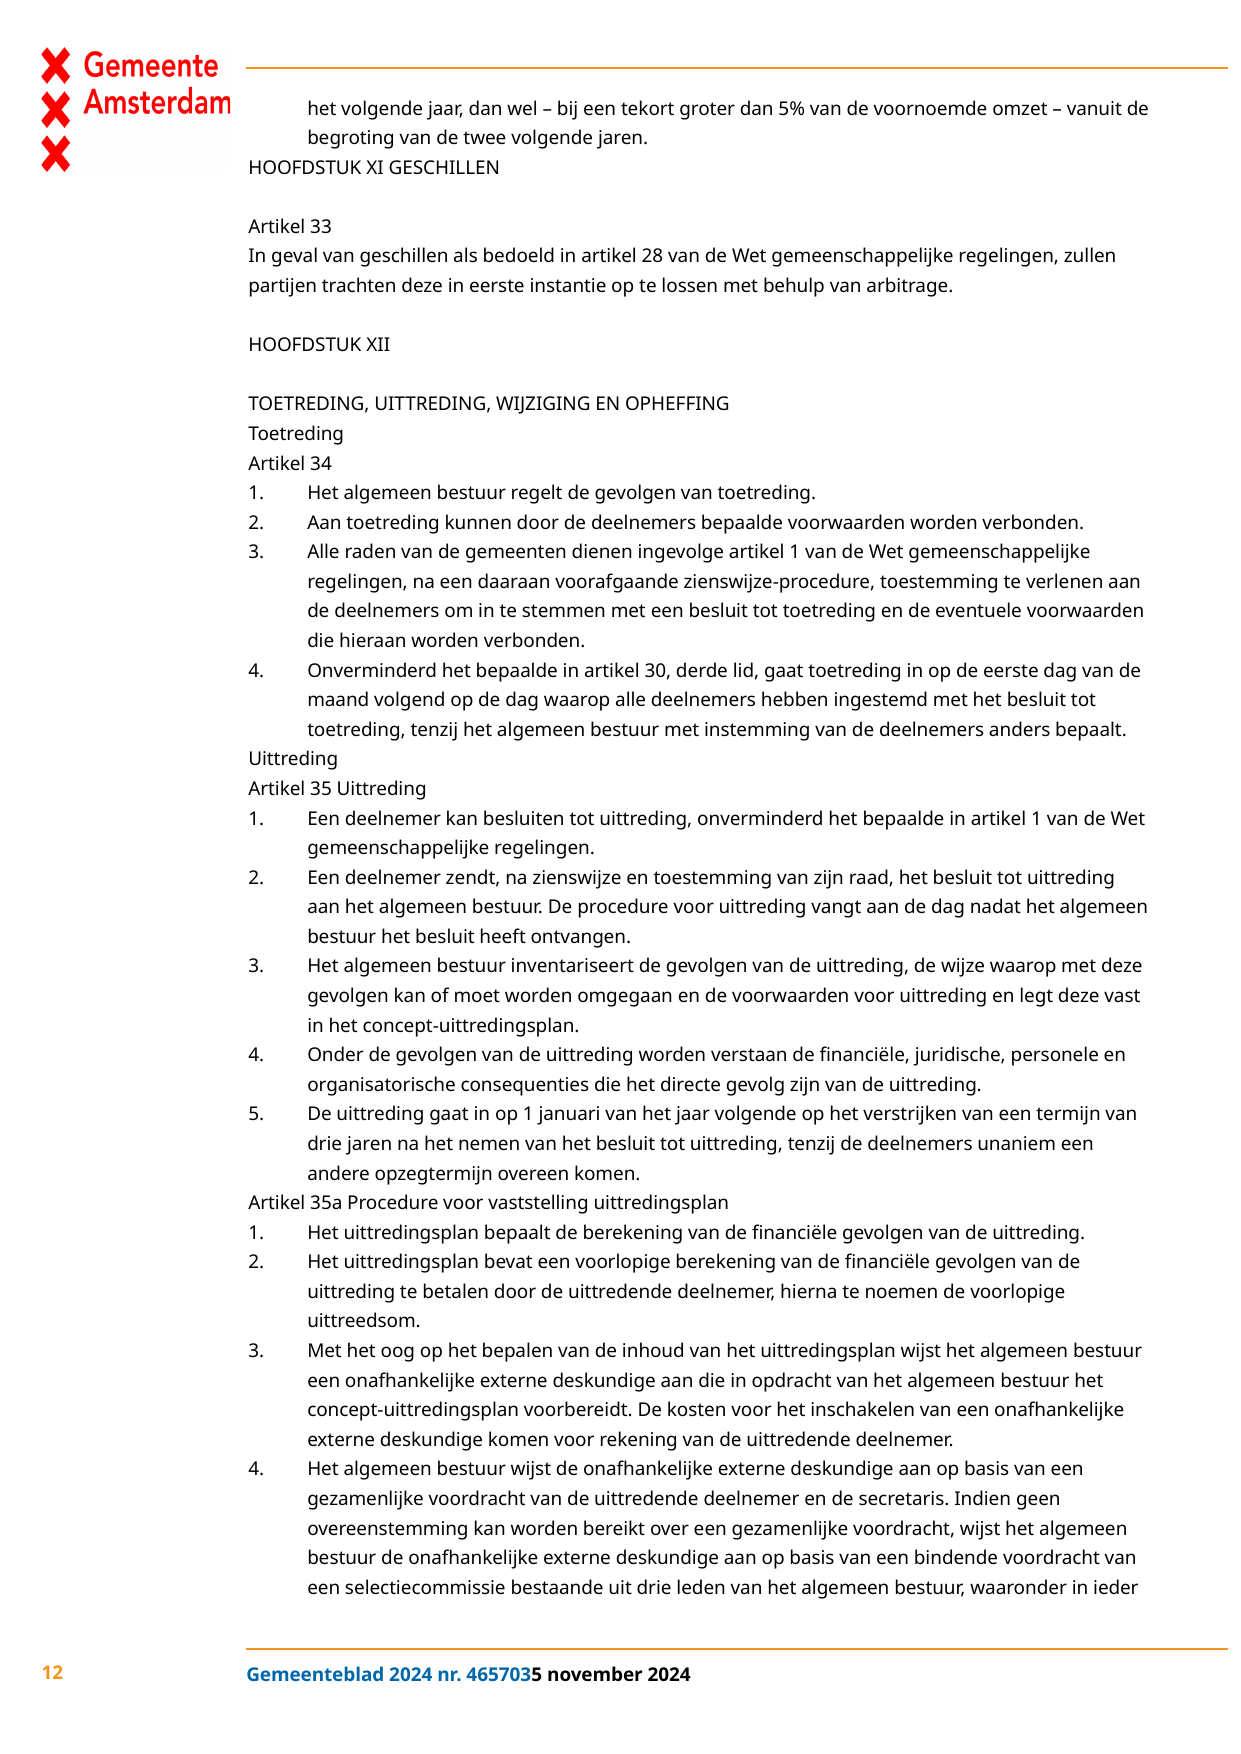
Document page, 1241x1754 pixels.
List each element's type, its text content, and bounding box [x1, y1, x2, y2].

list Alle raden van de gemeenten dienen ingevolge artikel 1 van de Wet gemeenschappelijke regelingen, na een daaraan voorafgaande zienswijze-procedure, toestemming te verlenen aan de deelnemers om in te stemmen met een besluit tot toetreding en de eventuele voorwaarden die hieraan worden verbonden. [248, 538, 1152, 653]
list Een deelnemer zendt, na zienswijze en toestemming van zijn raad, het besluit tot uittreding aan het algemeen bestuur. De procedure voor uittreding vangt aan de dag nadat het algemeen bestuur het besluit heeft ontvangen. [248, 864, 1152, 949]
list Het algemeen bestuur inventariseert de gevolgen van de uittreding, de wijze waarop met deze gevolgen kan of moet worden omgegaan en de voorwaarden voor uittreding en legt deze vast in het concept-uittredingsplan. [248, 953, 1152, 1038]
picture [41, 47, 231, 172]
list Het algemeen bestuur wijst de onafhankelijke externe deskundige aan op basis van een gezamenlijke voordracht van de uittredende deelnemer en de secretaris. Indien geen overeenstemming kan worden bereikt over een gezamenlijke voordracht, wijst het algemeen bestuur de onafhankelijke externe deskundige aan op basis van een bindende voordracht van een selectiecommissie bestaande uit drie leden van het algemeen bestuur, waaronder in ieder [248, 1456, 1152, 1600]
list Het uittredingsplan bevat een voorlopige berekening van de financiële gevolgen van de uittreding te betalen door de uittredende deelnemer, hierna te noemen de voorlopige uittreedsom. [248, 1248, 1152, 1333]
list Onverminderd het bepaalde in artikel 30, derde lid, gaat toetreding in op de eerste dag van de maand volgend op de dag waarop alle deelnemers hebben ingestemd met het besluit tot toetreding, tenzij het algemeen bestuur met instemming van de deelnemers anders bepaalt. [248, 657, 1152, 742]
text In geval van geschillen als bedoeld in artikel 28 van de Wet gemeenschappelijke regelingen, zullen partijen trachten deze in eerste instantie op te lossen met behulp van arbitrage. [248, 243, 1152, 298]
list Aan toetreding kunnen door de deelnemers bepaalde voorwaarden worden verbonden. [248, 509, 1152, 535]
list Een deelnemer kan besluiten tot uittreding, onverminderd het bepaalde in artikel 1 van de Wet gemeenschappelijke regelingen. [248, 805, 1152, 860]
list De uittreding gaat in op 1 januari van het jaar volgende op het verstrijken van een termijn van drie jaren na het nemen van het besluit tot uittreding, tenzij de deelnemers unaniem een andere opzegtermijn overeen komen. [248, 1101, 1152, 1186]
text Artikel 35 Uittreding [248, 775, 1152, 801]
text Artikel 33 [248, 213, 1152, 239]
list Onder de gevolgen van de uittreding worden verstaan de financiële, juridische, personele en organisatorische consequenties die het directe gevolg zijn van de uittreding. [248, 1041, 1152, 1097]
text Artikel 34 [248, 450, 1152, 476]
text TOETREDING, UITTREDING, WIJZIGING EN OPHEFFING [248, 391, 1152, 416]
text HOOFDSTUK XI GESCHILLEN [248, 154, 1152, 180]
list Het algemeen bestuur regelt de gevolgen van toetreding. [248, 479, 1152, 505]
list het volgende jaar, dan wel – bij een tekort groter dan 5% van de voornoemde omzet – vanuit de begroting van de twee volgende jaren. [248, 95, 1152, 150]
text Uittreding [248, 746, 1152, 771]
list Het uittredingsplan bepaalt de berekening van de financiële gevolgen van de uittreding. [248, 1219, 1152, 1245]
text Artikel 35a Procedure voor vaststelling uittredingsplan [248, 1189, 1152, 1215]
text Toetreding [248, 420, 1152, 446]
list Met het oog op het bepalen van de inhoud van het uittredingsplan wijst het algemeen bestuur een onafhankelijke externe deskundige aan die in opdracht van het algemeen bestuur het concept-uittredingsplan voorbereidt. De kosten voor het inschakelen van een onafhankelijke externe deskundige komen voor rekening van de uittredende deelnemer. [248, 1337, 1152, 1452]
text HOOFDSTUK XII [248, 331, 1152, 357]
